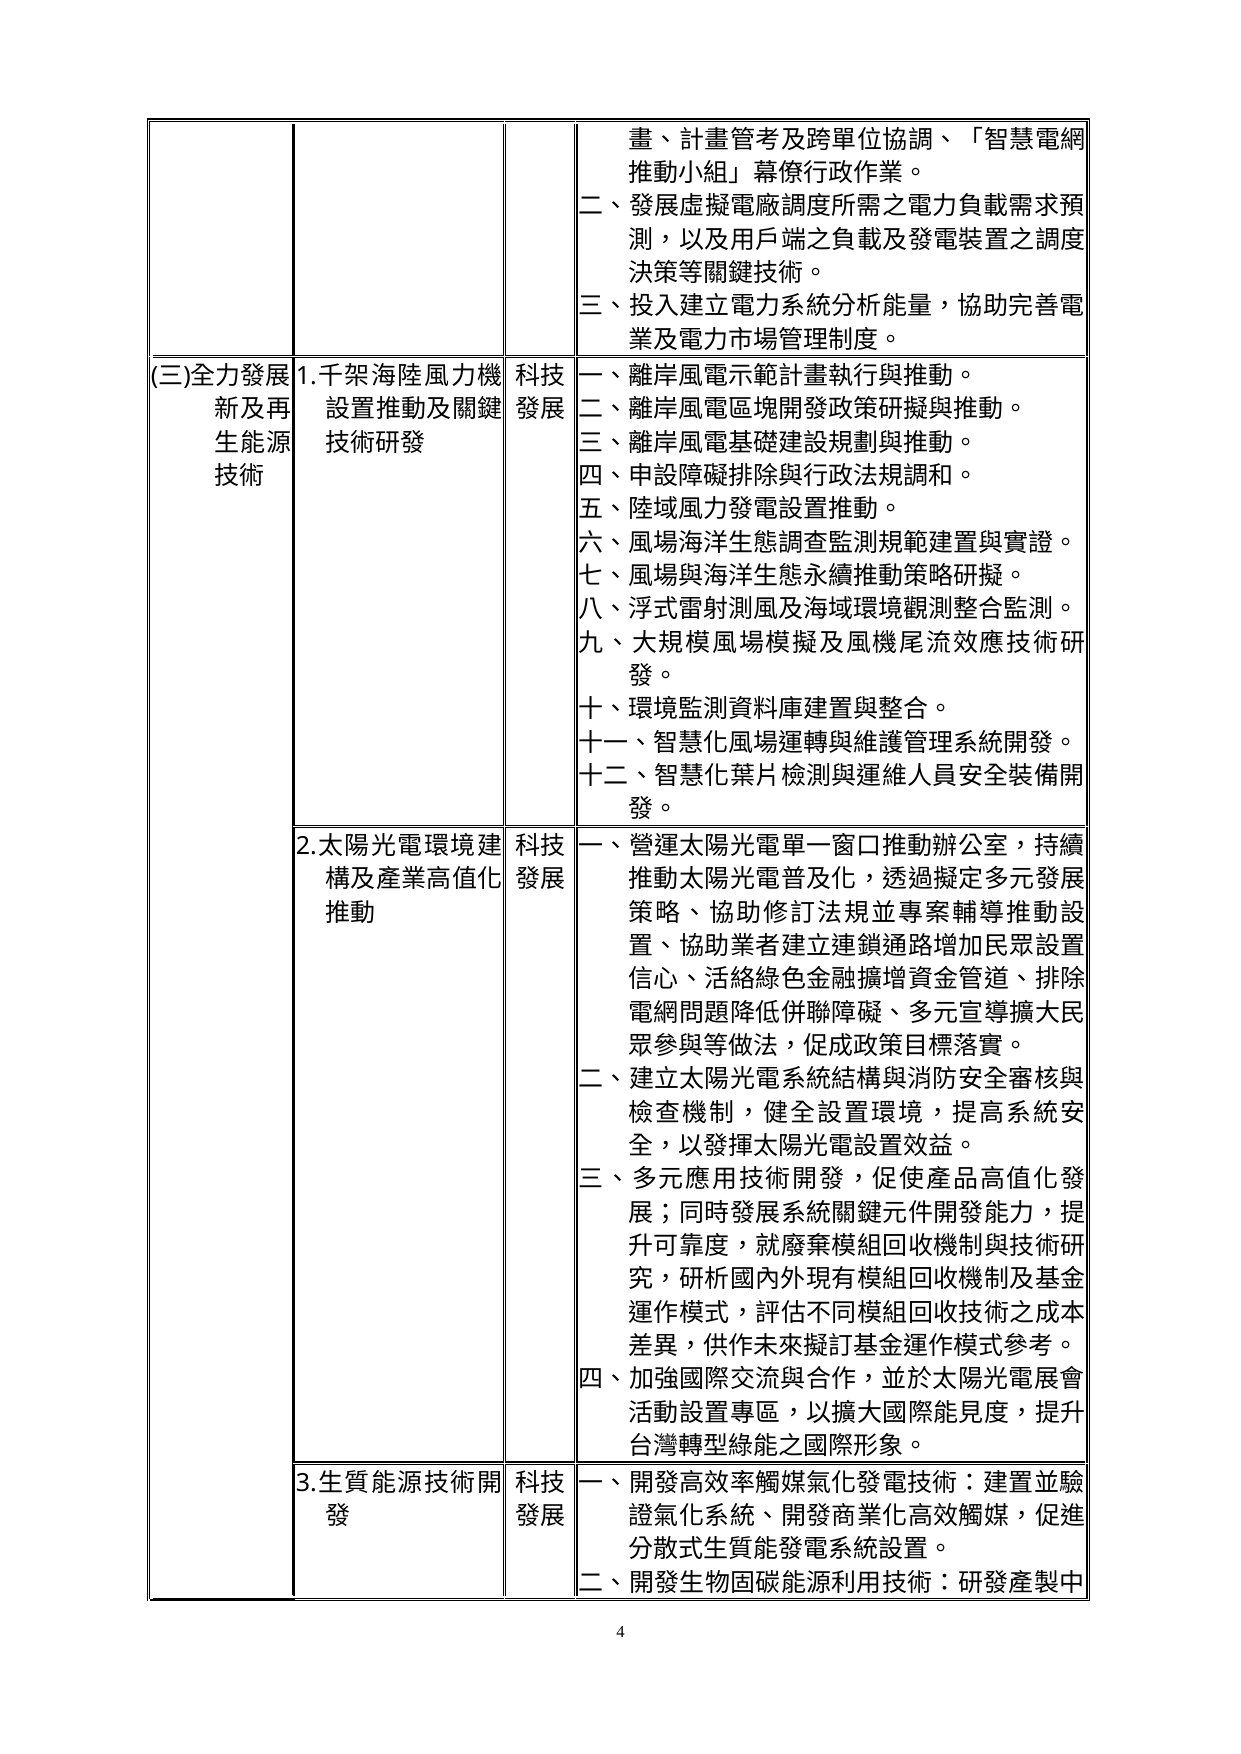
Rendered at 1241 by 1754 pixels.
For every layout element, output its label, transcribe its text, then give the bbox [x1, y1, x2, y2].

table_cell 科技 發展 [506, 358, 574, 824]
table_cell [505, 120, 576, 355]
table_cell [293, 122, 505, 355]
table_cell [150, 122, 293, 355]
table_cell 一、離岸風電示範計畫執行與推動。 二、離岸風電區塊開發政策研擬與推動。 三、離岸風電基礎建設規劃與推動。 四、申設障礙排除與行政法規調和。 五、陸域風力發電設置推動。 六、風場海洋生態調查監測規範建置與實證。 七、風場與海洋生態永續推動策略研擬。 八、浮式雷射測風及海域環境觀測整合監測。 九、大規模風場模擬及風機尾流效應技術研發。 十、環境監測資料庫建置與整合。 十一、智慧化風場運轉與維護管理系統開發。 十二、智慧化葉片檢測與運維人員安全裝備開發。 [576, 355, 1088, 824]
table_cell 1.千架海陸風力機設置推動及關鍵技術研發 [295, 358, 503, 824]
table_cell 一、開發高效率觸媒氣化發電技術：建置並驗證氣化系統、開發商業化高效觸媒，促進分散式生質能發電系統設置。 二、開發生物固碳能源利用技術：研發產製中 [576, 1461, 1087, 1598]
table_cell 2.太陽光電環境建構及產業高值化推動 [295, 828, 503, 1461]
table_cell 科技 發展 [505, 1461, 576, 1598]
table_cell 一、營運太陽光電單一窗口推動辦公室，持續推動太陽光電普及化，透過擬定多元發展策略、協助修訂法規並專案輔導推動設置、協助業者建立連鎖通路增加民眾設置信心、活絡綠色金融擴增資金管道、排除電網問題降低併聯障礙、多元宣導擴大民眾參與等做法，促成政策目標落實。 二、建立太陽光電系統結構與消防安全審核與檢查機制，健全設置環境，提高系統安全，以發揮太陽光電設置效益。 三、多元應用技術開發，促使產品高值化發展；同時發展系統關鍵元件開發能力，提升可靠度，就廢棄模組回收機制與技術研究，研析國內外現有模組回收機制及基金運作模式，評估不同模組回收技術之成本差異，供作未來擬訂基金運作模式參考。 四、加強國際交流與合作，並於太陽光電展會活動設置專區，以擴大國際能見度，提升台灣轉型綠能之國際形象。 [578, 825, 1087, 1461]
table_cell 科技 發展 [506, 828, 574, 1461]
table_cell 3.生質能源技術開發 [293, 1465, 505, 1598]
table_cell 畫、計畫管考及跨單位協調、「智慧電網推動小組」幕僚行政作業。 二、發展虛擬電廠調度所需之電力負載需求預測，以及用戶端之負載及發電裝置之調度決策等關鍵技術。 三、投入建立電力系統分析能量，協助完善電業及電力市場管理制度。 [576, 122, 1086, 355]
table_cell (三)全力發展新及再生能源技術 [148, 355, 293, 1598]
